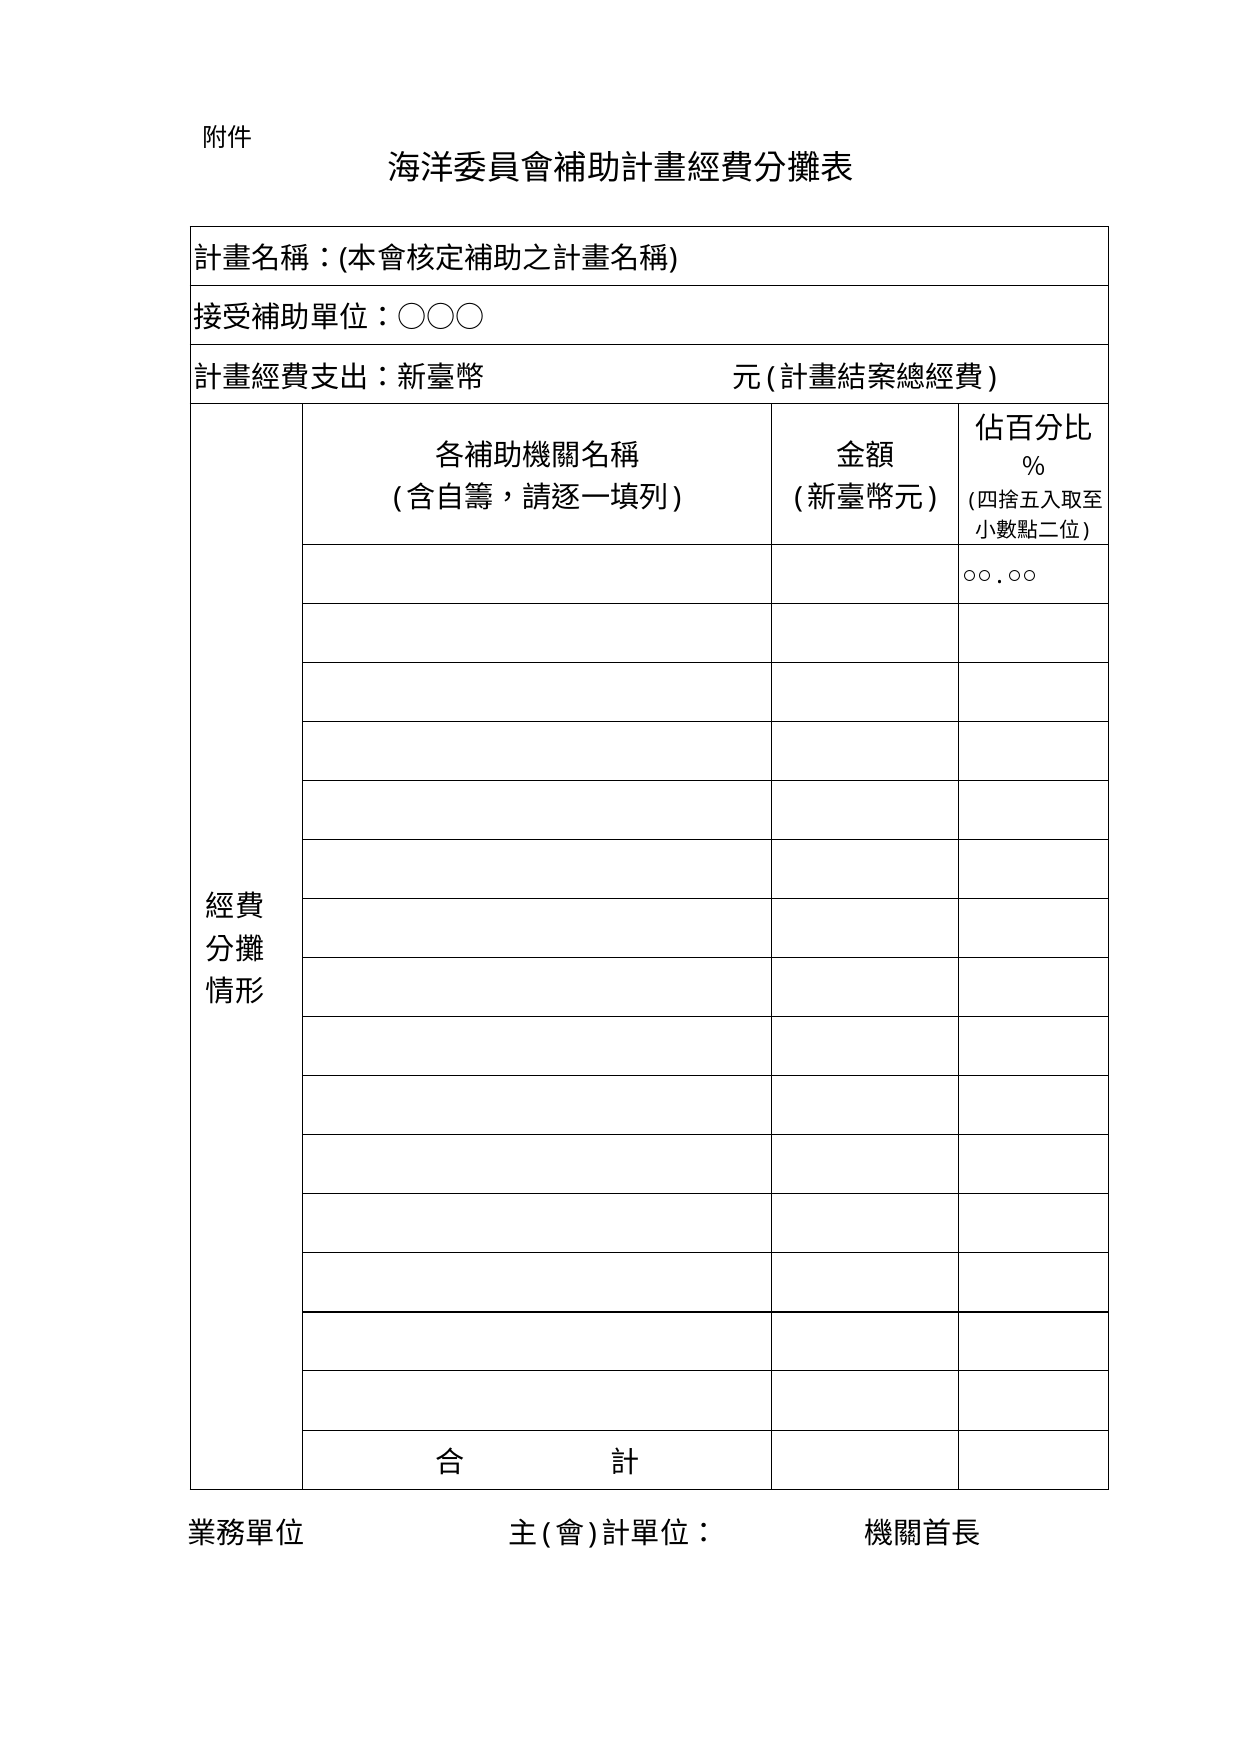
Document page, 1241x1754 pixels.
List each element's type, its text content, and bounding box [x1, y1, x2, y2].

table_cell [772, 1253, 958, 1311]
table_cell [303, 840, 771, 898]
table_cell [772, 545, 958, 603]
table_cell [959, 663, 1108, 721]
table_cell [772, 604, 958, 662]
table_cell [303, 722, 771, 780]
table_cell [959, 604, 1108, 662]
table_cell [772, 1313, 958, 1370]
table_cell [959, 722, 1108, 780]
table_cell [303, 1076, 771, 1134]
table_cell [959, 1017, 1108, 1075]
table_cell 佔百分比 ％ (四捨五入取至小數點二位) [959, 404, 1108, 543]
table_cell [772, 1371, 958, 1429]
table_cell [303, 1017, 771, 1075]
table_cell [959, 1194, 1108, 1252]
table_cell [772, 1017, 958, 1075]
table_cell [772, 1076, 958, 1134]
table_cell [772, 1135, 958, 1193]
table_cell [772, 1194, 958, 1252]
table_cell [772, 781, 958, 839]
table_cell [303, 604, 771, 662]
table_cell 經費分攤情形 [191, 404, 302, 1488]
table_cell [959, 1253, 1108, 1311]
table_header 計畫名稱：(本會核定補助之計畫名稱) [191, 227, 1108, 285]
table_cell [303, 1135, 771, 1193]
table_cell [959, 1431, 1108, 1488]
table_cell 合 計 [303, 1431, 771, 1488]
table_cell [303, 1253, 771, 1311]
table_cell [772, 663, 958, 721]
table_cell [959, 1076, 1108, 1134]
table_cell [772, 899, 958, 957]
table_cell ○○.○○ [959, 545, 1108, 603]
table_cell [959, 1371, 1108, 1429]
table_cell [959, 840, 1108, 898]
table_cell 計畫經費支出：新臺幣 元(計畫結案總經費) [191, 345, 1108, 403]
text 附件10 [202, 118, 281, 157]
table_cell [959, 1313, 1108, 1370]
table_cell [303, 1371, 771, 1429]
text 業務單位 主(會)計單位： 機關首長 [187, 1489, 1053, 1552]
text 海洋委員會補助計畫經費分攤表 [187, 141, 1053, 189]
table_cell [772, 840, 958, 898]
table_cell [303, 899, 771, 957]
table_cell [959, 781, 1108, 839]
table_cell [303, 958, 771, 1016]
table_cell [303, 663, 771, 721]
table_cell [772, 722, 958, 780]
table_cell [959, 958, 1108, 1016]
table_cell [772, 958, 958, 1016]
table_cell [959, 1135, 1108, 1193]
table_cell [303, 545, 771, 603]
table_cell [303, 1194, 771, 1252]
table_cell [303, 1313, 771, 1370]
table_cell [959, 899, 1108, 957]
table_cell 各補助機關名稱 (含自籌，請逐一填列) [303, 404, 771, 543]
table_cell [772, 1431, 958, 1488]
table_cell 接受補助單位：○○○ [191, 286, 1108, 344]
table_cell 金額 (新臺幣元) [772, 404, 958, 543]
table_cell [303, 781, 771, 839]
